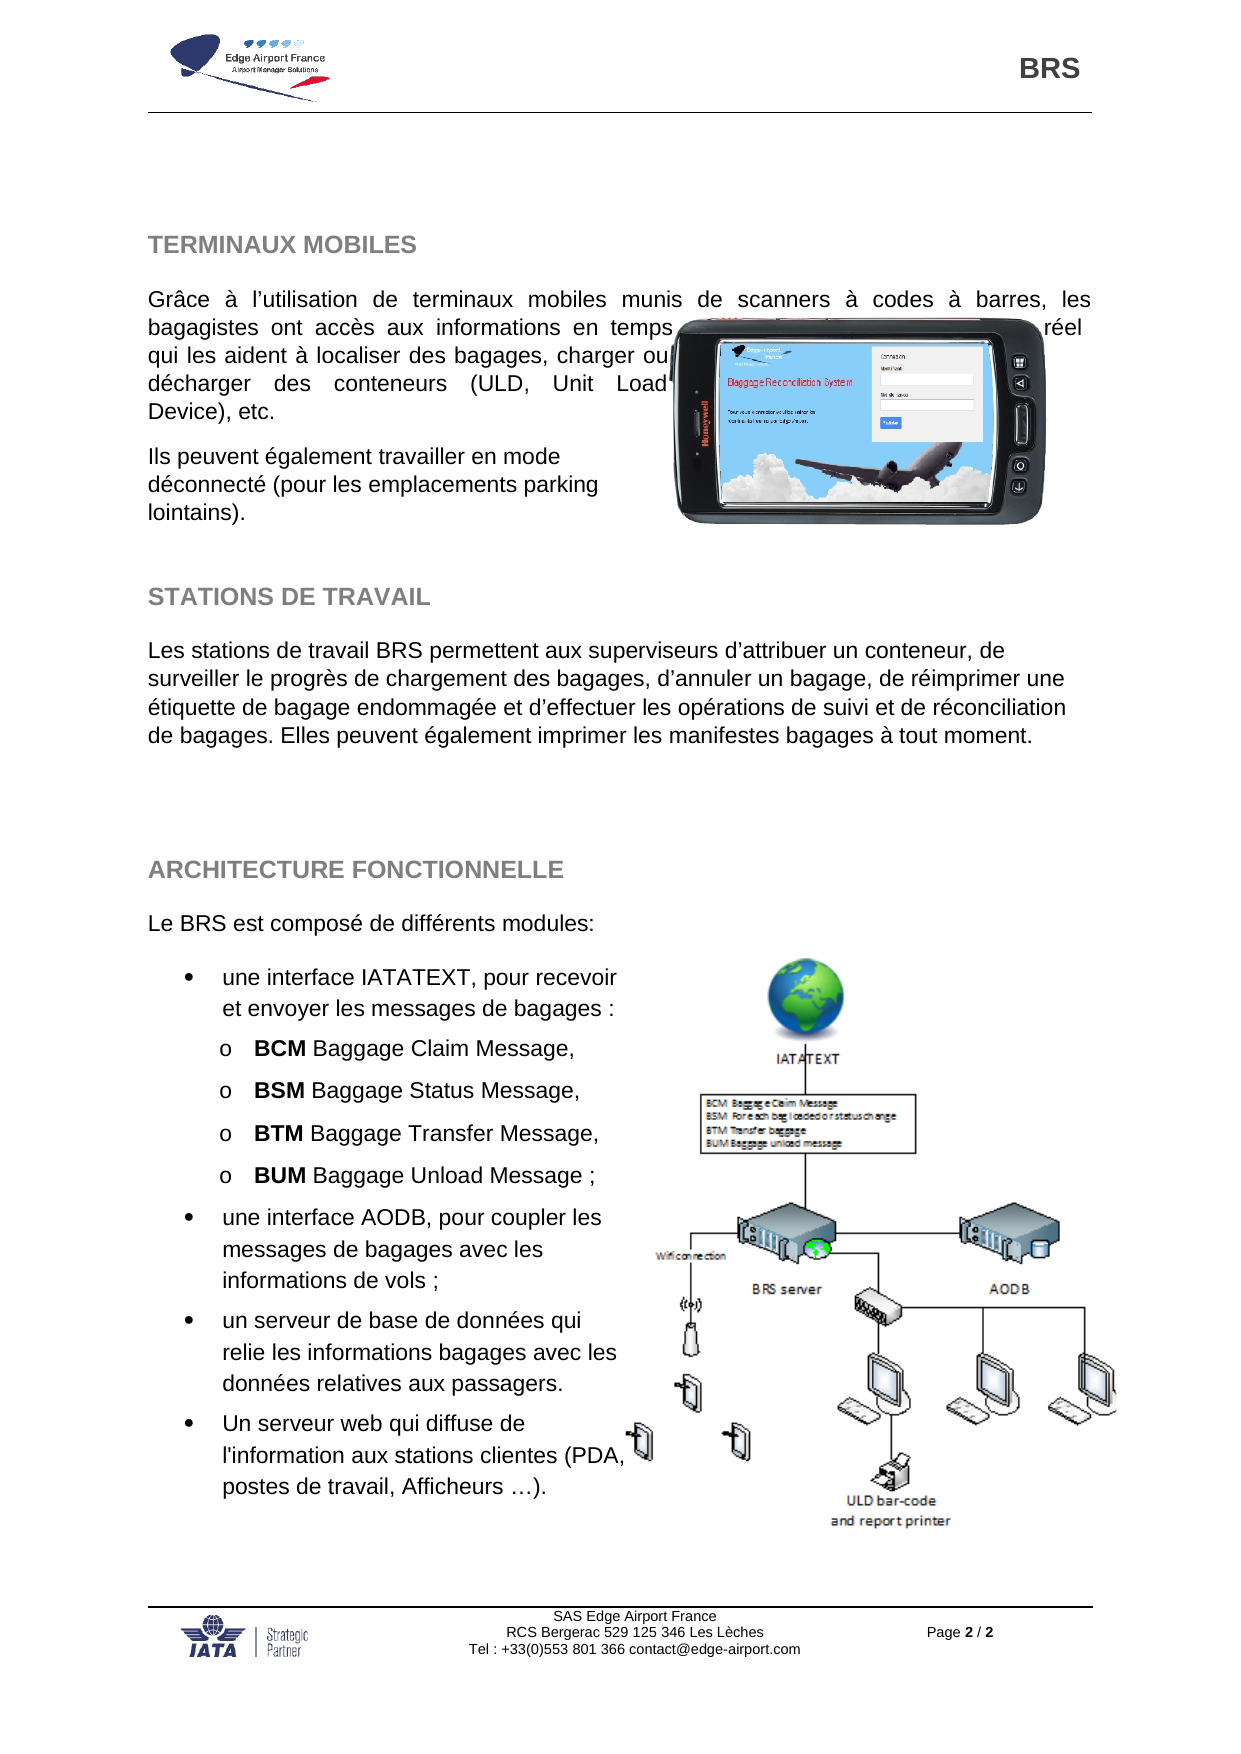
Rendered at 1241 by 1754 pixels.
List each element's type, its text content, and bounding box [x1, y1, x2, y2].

text Grâce à l’utilisation de terminaux mobiles munis de scanners à codes à barres, les bagagistes ont accès aux informations en temps réel qui les aident à localiser des bagages, charger ou décharger des conteneurs (ULD, Unit Load Device), etc. [148, 286, 1093, 424]
list BSM Baggage Status Message, [218, 1077, 625, 1106]
list un serveur de base de données qui relie les informations bagages avec les données relatives aux passagers. [185, 1307, 625, 1397]
text Les stations de travail BRS permettent aux superviseurs d’attribuer un conteneur, de surveiller le progrès de chargement des bagages, d’annuler un bagage, de réimprimer une étiquette de bagage endommagée et d’effectuer les opérations de suivi et de réconciliation de bagages. Elles peuvent également imprimer les manifestes bagages à tout moment. [148, 637, 1093, 748]
list Un serveur web qui diffuse de l'information aux stations clientes (PDA, postes de travail, Afficheurs …). [185, 1410, 625, 1500]
subtitle Terminaux mobiles [148, 230, 1093, 259]
list une interface IATATEXT, pour recevoir et envoyer les messages de bagages : [185, 963, 625, 1021]
list BTM Baggage Transfer Message, [218, 1119, 625, 1148]
subtitle Architecture fonctionnelle [148, 855, 1093, 883]
list BUM Baggage Unload Message ; [218, 1162, 625, 1190]
text Le BRS est composé de différents modules: [148, 910, 1093, 937]
text Ils peuvent également travailler en mode déconnecté (pour les emplacements parking lointains). [148, 443, 1093, 526]
subtitle Stations de travail [148, 581, 1093, 610]
list BCM Baggage Claim Message, [218, 1035, 625, 1063]
list une interface AODB, pour coupler les messages de bagages avec les informations de vols ; [185, 1204, 625, 1294]
